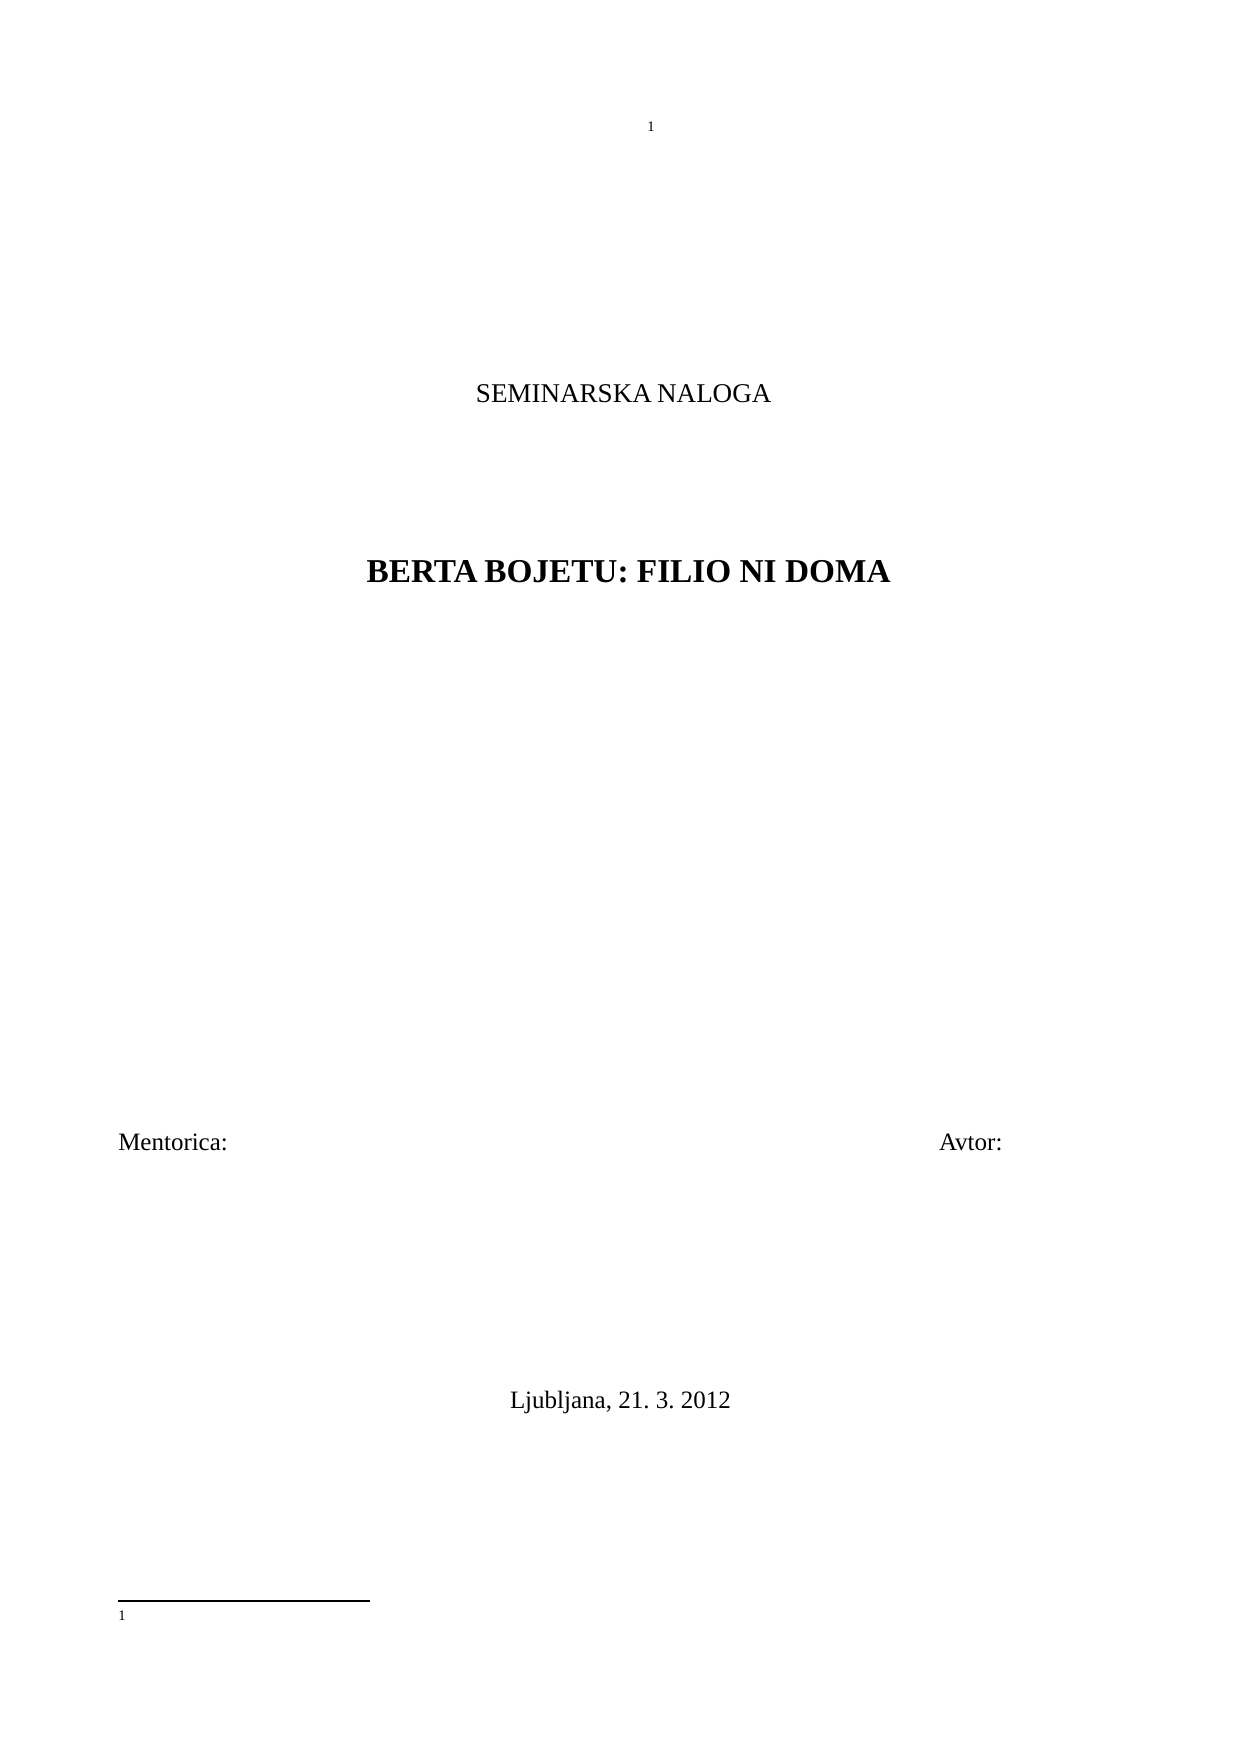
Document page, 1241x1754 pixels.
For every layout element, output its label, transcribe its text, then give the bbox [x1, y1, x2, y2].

text Ljubljana, 21. 3. 2012 [118, 1386, 1122, 1414]
text SEMINARSKA NALOGA [118, 377, 1122, 408]
text Mentorica: Avtor: [118, 1127, 1122, 1156]
text BERTA BOJETU: FILIO NI DOMA [118, 552, 1122, 590]
